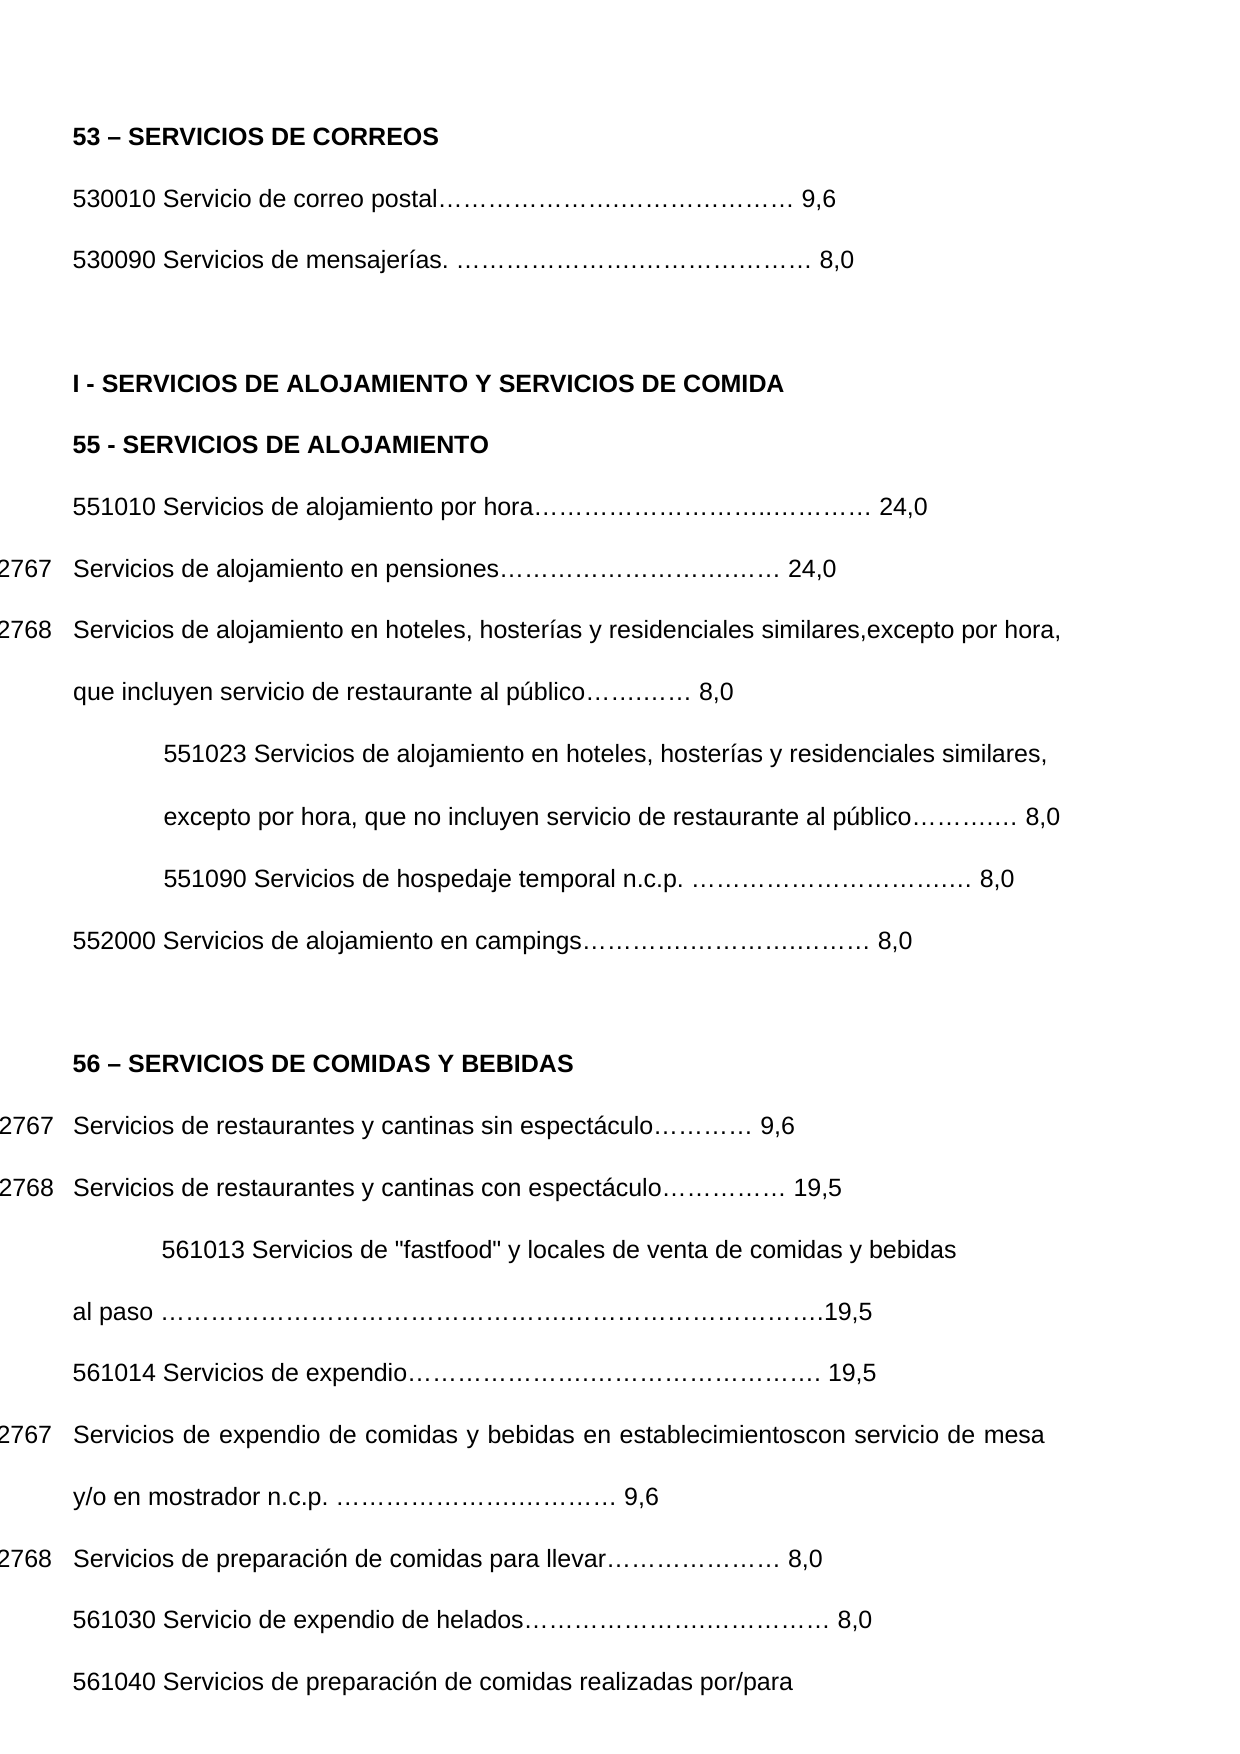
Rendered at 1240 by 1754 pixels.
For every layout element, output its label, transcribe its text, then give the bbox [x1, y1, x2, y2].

text al paso ………………………………………….………………………….19,5 [72, 1297, 1169, 1325]
list Servicios de preparación de comidas para llevar………………… 8,0 [0, 1544, 1047, 1572]
text 561040 Servicios de preparación de comidas realizadas por/para [72, 1667, 1169, 1695]
text 552000 Servicios de alojamiento en campings………….………….……… 8,0 [72, 926, 1169, 955]
text 55 - SERVICIOS DE ALOJAMIENTO [72, 430, 1169, 459]
list Servicios de expendio de comidas y bebidas en establecimientoscon servicio de mesa y/o en mostrador n.c.p. ………………….………… 9,6 [0, 1419, 1047, 1510]
text 561013 Servicios de "fastfood" y locales de venta de comidas y bebidas [161, 1234, 1093, 1263]
text 551010 Servicios de alojamiento por hora………………………..………… 24,0 [72, 492, 1169, 521]
list Servicios de restaurantes y cantinas con espectáculo…………… 19,5 [0, 1172, 1093, 1201]
text 551023 Servicios de alojamiento en hoteles, hosterías y residenciales similares, excepto por hora, que no incluyen servicio de restaurante al público……….… 8,0 551090 Servicios de hospedaje temporal n.c.p. ………………………….… 8,0 [163, 739, 1094, 892]
text 561030 Servicio de expendio de helados………………….…………… 8,0 [72, 1605, 1169, 1634]
text 530010 Servicio de correo postal………………….………………… 9,6 [72, 184, 1169, 213]
text 530090 Servicios de mensajerías. ………………….………………… 8,0 [72, 245, 1169, 274]
text I - SERVICIOS DE ALOJAMIENTO Y SERVICIOS DE COMIDA [72, 369, 1169, 397]
text 561014 Servicios de expendio………………….………………………. 19,5 [72, 1358, 1169, 1387]
text 56 – SERVICIOS DE COMIDAS Y BEBIDAS [72, 1049, 1169, 1078]
list Servicios de alojamiento en pensiones……………………….…… 24,0 [0, 553, 1094, 582]
list Servicios de alojamiento en hoteles, hosterías y residenciales similares,excepto por hora, que incluyen servicio de restaurante al público…….…… 8,0 [0, 615, 1094, 706]
list Servicios de restaurantes y cantinas sin espectáculo………… 9,6 [0, 1111, 1093, 1140]
text 53 – SERVICIOS DE CORREOS [72, 122, 1169, 151]
